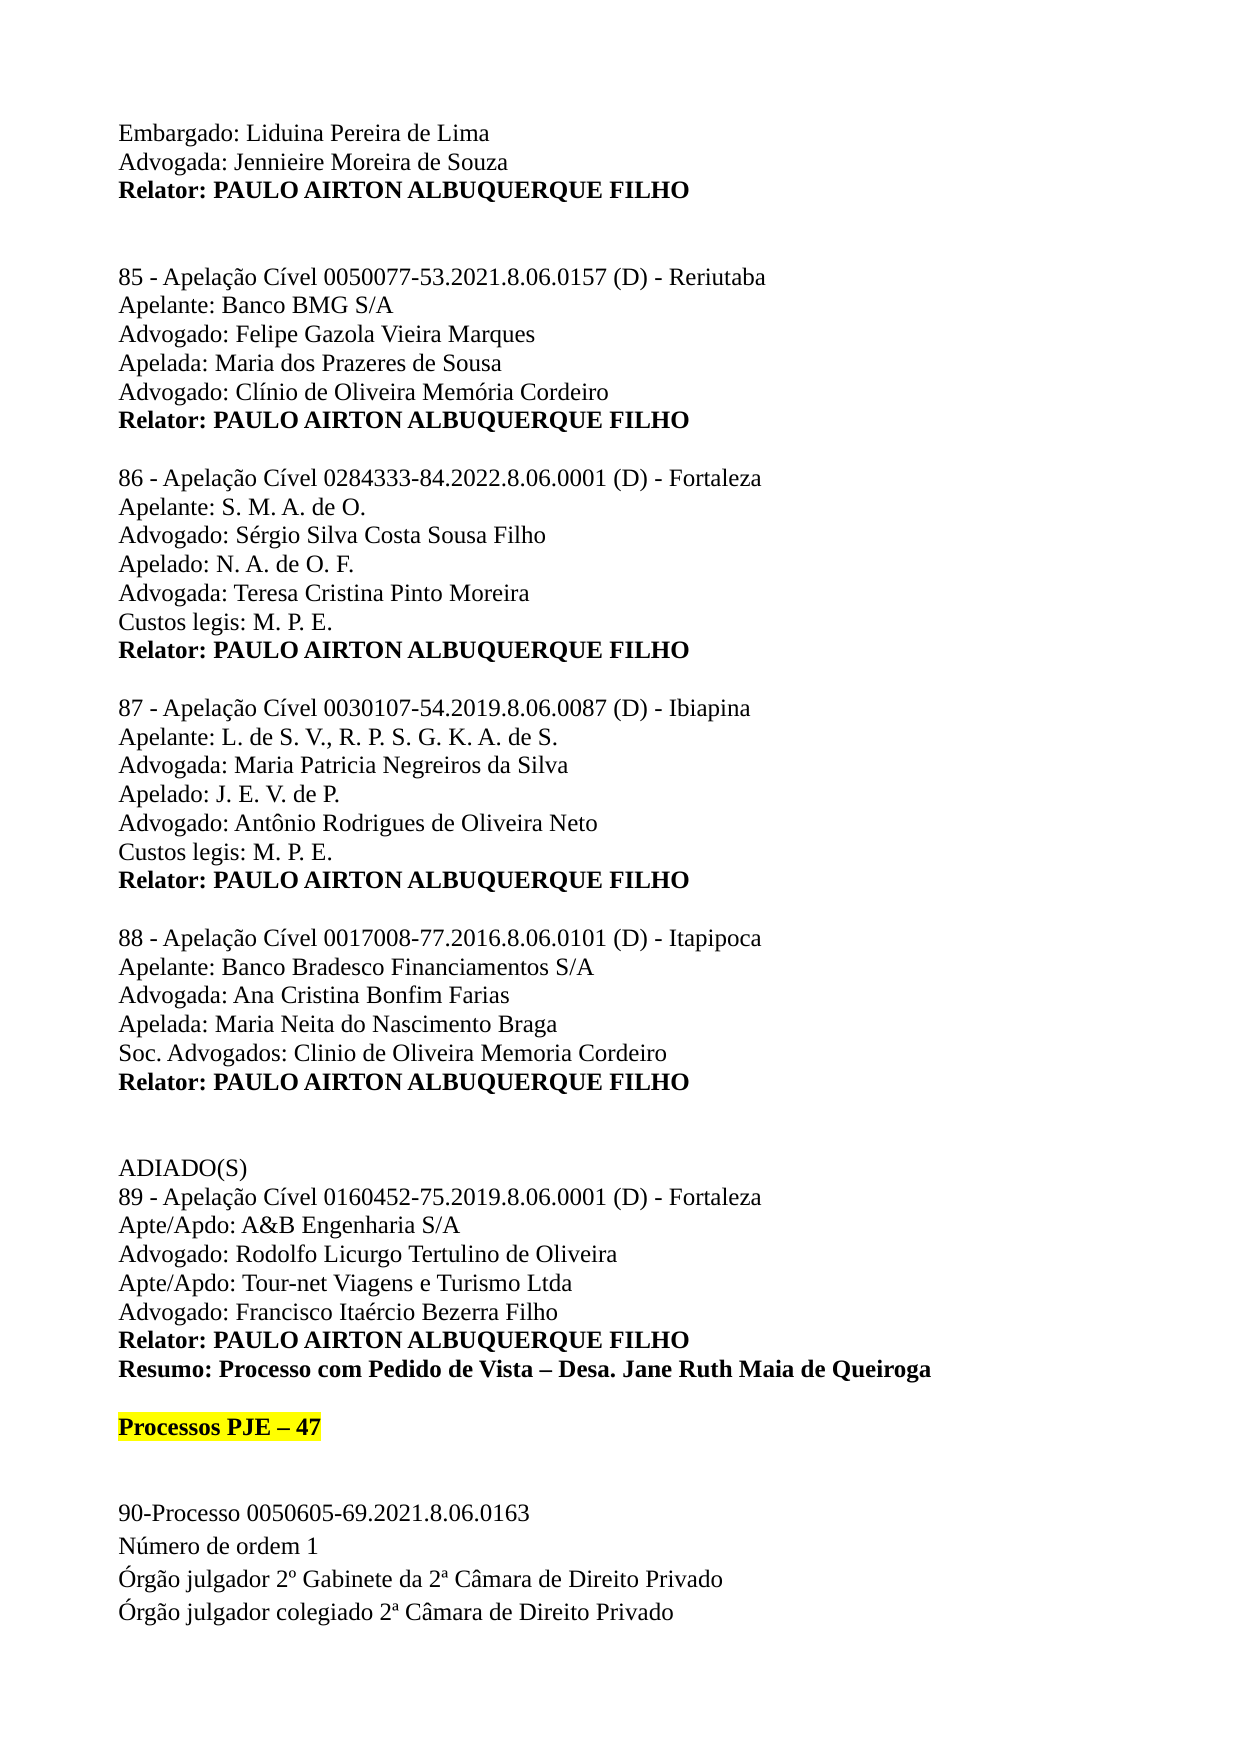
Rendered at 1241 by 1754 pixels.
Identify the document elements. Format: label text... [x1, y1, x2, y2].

text 88 - Apelação Cível 0017008-77.2016.8.06.0101 (D) - Itapipoca [118, 923, 1122, 952]
text Advogado: Clínio de Oliveira Memória Cordeiro [118, 377, 1122, 406]
text 85 - Apelação Cível 0050077-53.2021.8.06.0157 (D) - Reriutaba [118, 262, 1122, 291]
text Apelante: Banco Bradesco Financiamentos S/A [118, 952, 1122, 981]
text Apte/Apdo: A&B Engenharia S/A [118, 1211, 1122, 1239]
text Advogado: Francisco Itaércio Bezerra Filho [118, 1297, 1122, 1326]
text Apelado: J. E. V. de P. [118, 779, 1122, 808]
text Órgão julgador 2º Gabinete da 2ª Câmara de Direito Privado [118, 1564, 1122, 1593]
text Apelada: Maria Neita do Nascimento Braga [118, 1009, 1122, 1038]
text Apelada: Maria dos Prazeres de Sousa [118, 348, 1122, 377]
text Apelante: S. M. A. de O. [118, 492, 1122, 521]
text Apelante: Banco BMG S/A [118, 291, 1122, 319]
text Relator: PAULO AIRTON ALBUQUERQUE FILHO [118, 636, 1122, 664]
text 86 - Apelação Cível 0284333-84.2022.8.06.0001 (D) - Fortaleza [118, 463, 1122, 492]
text ADIADO(S) [118, 1153, 1122, 1182]
text Relator: PAULO AIRTON ALBUQUERQUE FILHO [118, 866, 1122, 894]
text Relator: PAULO AIRTON ALBUQUERQUE FILHO [118, 406, 1122, 434]
text Número de ordem 1 [118, 1531, 1122, 1560]
text 87 - Apelação Cível 0030107-54.2019.8.06.0087 (D) - Ibiapina [118, 693, 1122, 722]
text Relator: PAULO AIRTON ALBUQUERQUE FILHO [118, 1067, 1122, 1096]
text Órgão julgador colegiado 2ª Câmara de Direito Privado [118, 1597, 1122, 1626]
text Relator: PAULO AIRTON ALBUQUERQUE FILHO [118, 176, 1122, 204]
text Embargado: Liduina Pereira de Lima [118, 118, 1122, 147]
text Custos legis: M. P. E. [118, 837, 1122, 866]
text Advogado: Sérgio Silva Costa Sousa Filho [118, 521, 1122, 549]
text Advogado: Antônio Rodrigues de Oliveira Neto [118, 808, 1122, 837]
text 90-Processo 0050605-69.2021.8.06.0163 [118, 1498, 1122, 1527]
text Advogada: Ana Cristina Bonfim Farias [118, 981, 1122, 1009]
text Advogada: Maria Patricia Negreiros da Silva [118, 751, 1122, 779]
text Advogado: Rodolfo Licurgo Tertulino de Oliveira [118, 1239, 1122, 1268]
text Apelado: N. A. de O. F. [118, 549, 1122, 578]
text Advogada: Teresa Cristina Pinto Moreira [118, 578, 1122, 607]
text 89 - Apelação Cível 0160452-75.2019.8.06.0001 (D) - Fortaleza [118, 1182, 1122, 1211]
text Apte/Apdo: Tour-net Viagens e Turismo Ltda [118, 1268, 1122, 1297]
text Apelante: L. de S. V., R. P. S. G. K. A. de S. [118, 722, 1122, 751]
text Relator: PAULO AIRTON ALBUQUERQUE FILHO [118, 1326, 1122, 1354]
text Processos PJE – 47 [118, 1412, 1122, 1441]
text Advogada: Jennieire Moreira de Souza [118, 147, 1122, 176]
text Resumo: Processo com Pedido de Vista – Desa. Jane Ruth Maia de Queiroga [118, 1354, 1122, 1383]
text Soc. Advogados: Clinio de Oliveira Memoria Cordeiro [118, 1038, 1122, 1067]
text Custos legis: M. P. E. [118, 607, 1122, 636]
text Advogado: Felipe Gazola Vieira Marques [118, 319, 1122, 348]
